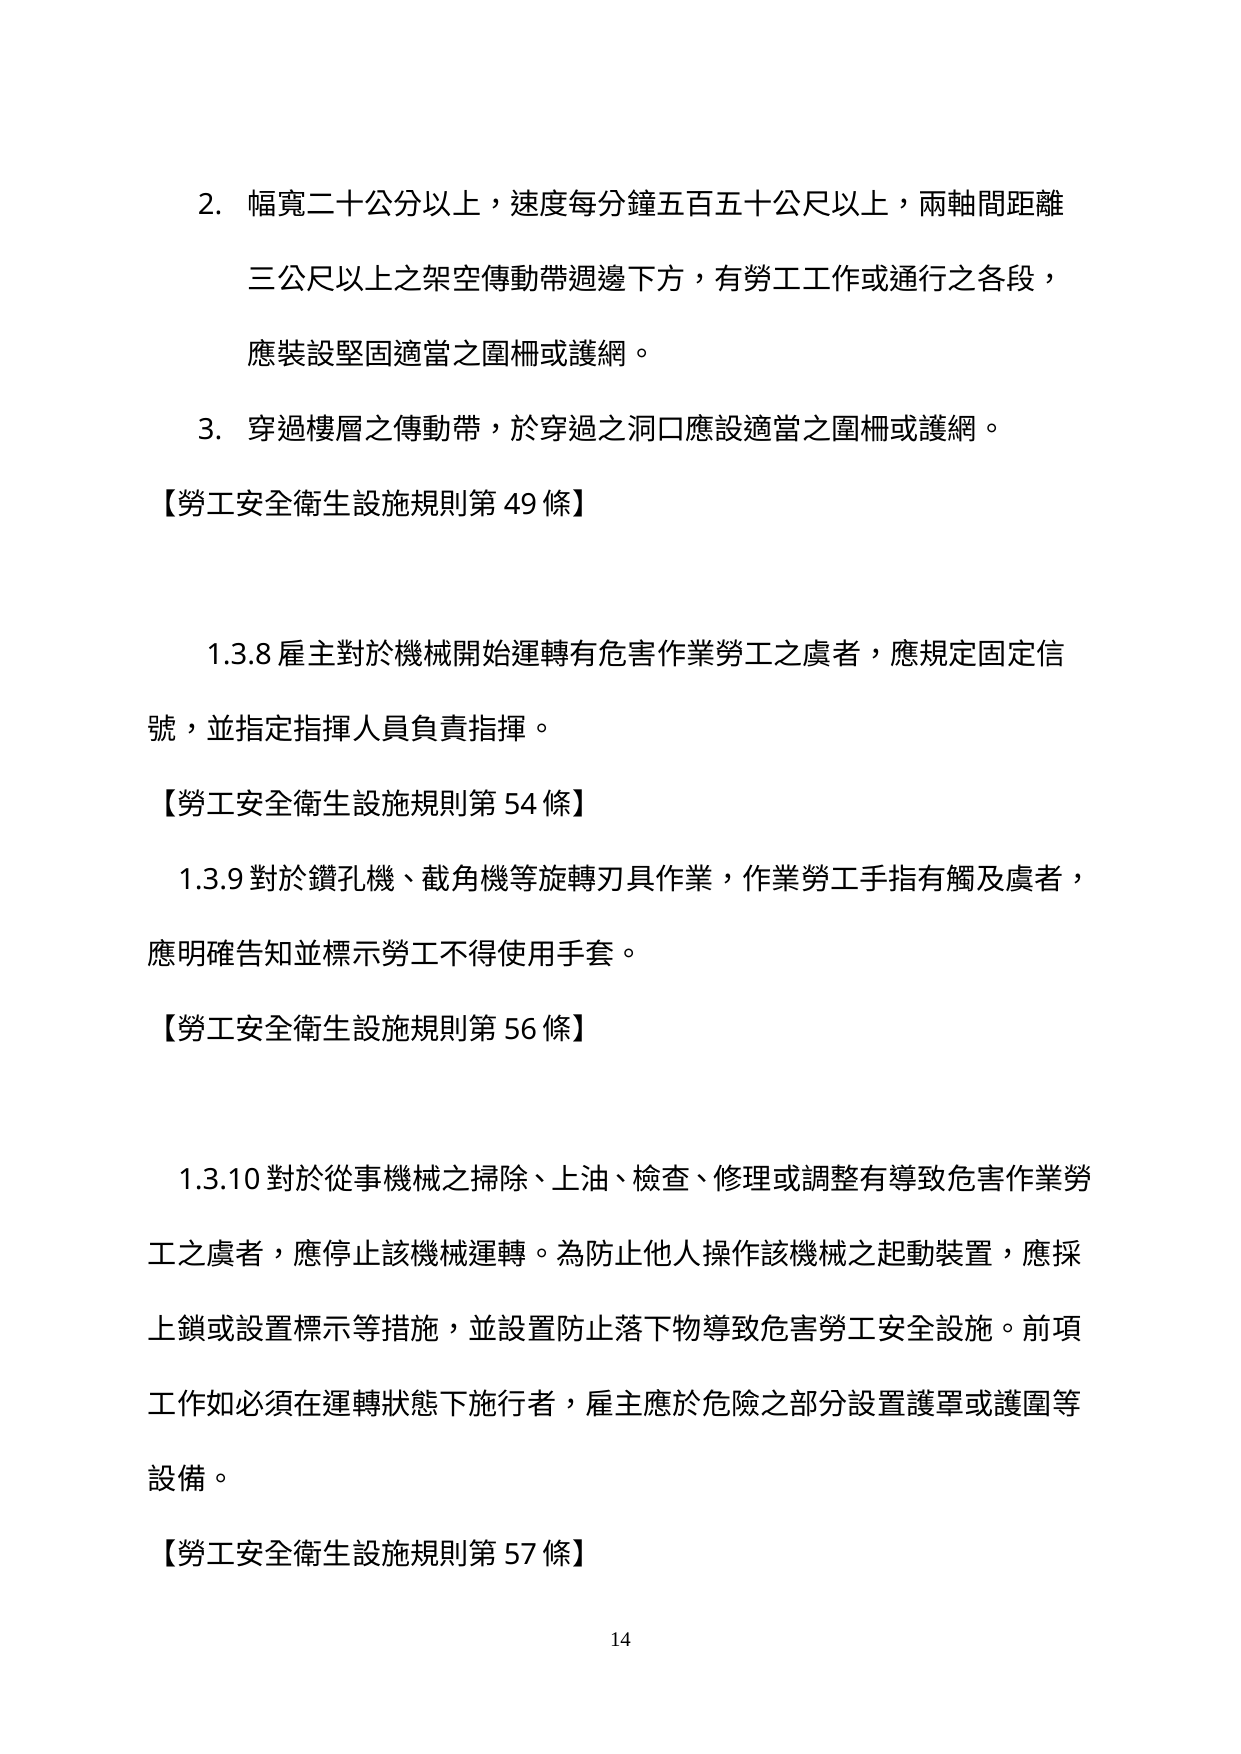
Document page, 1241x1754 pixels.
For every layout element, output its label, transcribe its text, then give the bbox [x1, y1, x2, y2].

text 【勞工安全衛生設施規則第56條】 [148, 989, 1092, 1064]
list 穿過樓層之傳動帶，於穿過之洞口應設適當之圍柵或護網。 [198, 389, 1092, 464]
text 1.3.8雇主對於機械開始運轉有危害作業勞工之虞者，應規定固定信號，並指定指揮人員負責指揮。 [148, 614, 1092, 764]
text 【勞工安全衛生設施規則第57條】 [148, 1514, 1092, 1589]
text 【勞工安全衛生設施規則第49條】 [148, 464, 1092, 539]
text 1.3.10對於從事機械之掃除、上油、檢查、修理或調整有導致危害作業勞工之虞者，應停止該機械運轉。為防止他人操作該機械之起動裝置，應採上鎖或設置標示等措施，並設置防止落下物導致危害勞工安全設施。前項工作如必須在運轉狀態下施行者，雇主應於危險之部分設置護罩或護圍等設備。 [148, 1139, 1092, 1514]
text 【勞工安全衛生設施規則第54條】 [148, 764, 1092, 839]
text 1.3.9對於鑽孔機、截角機等旋轉刃具作業，作業勞工手指有觸及虞者，應明確告知並標示勞工不得使用手套。 [148, 839, 1092, 989]
list 幅寬二十公分以上，速度每分鐘五百五十公尺以上，兩軸間距離三公尺以上之架空傳動帶週邊下方，有勞工工作或通行之各段，應裝設堅固適當之圍柵或護網。 [198, 164, 1092, 389]
